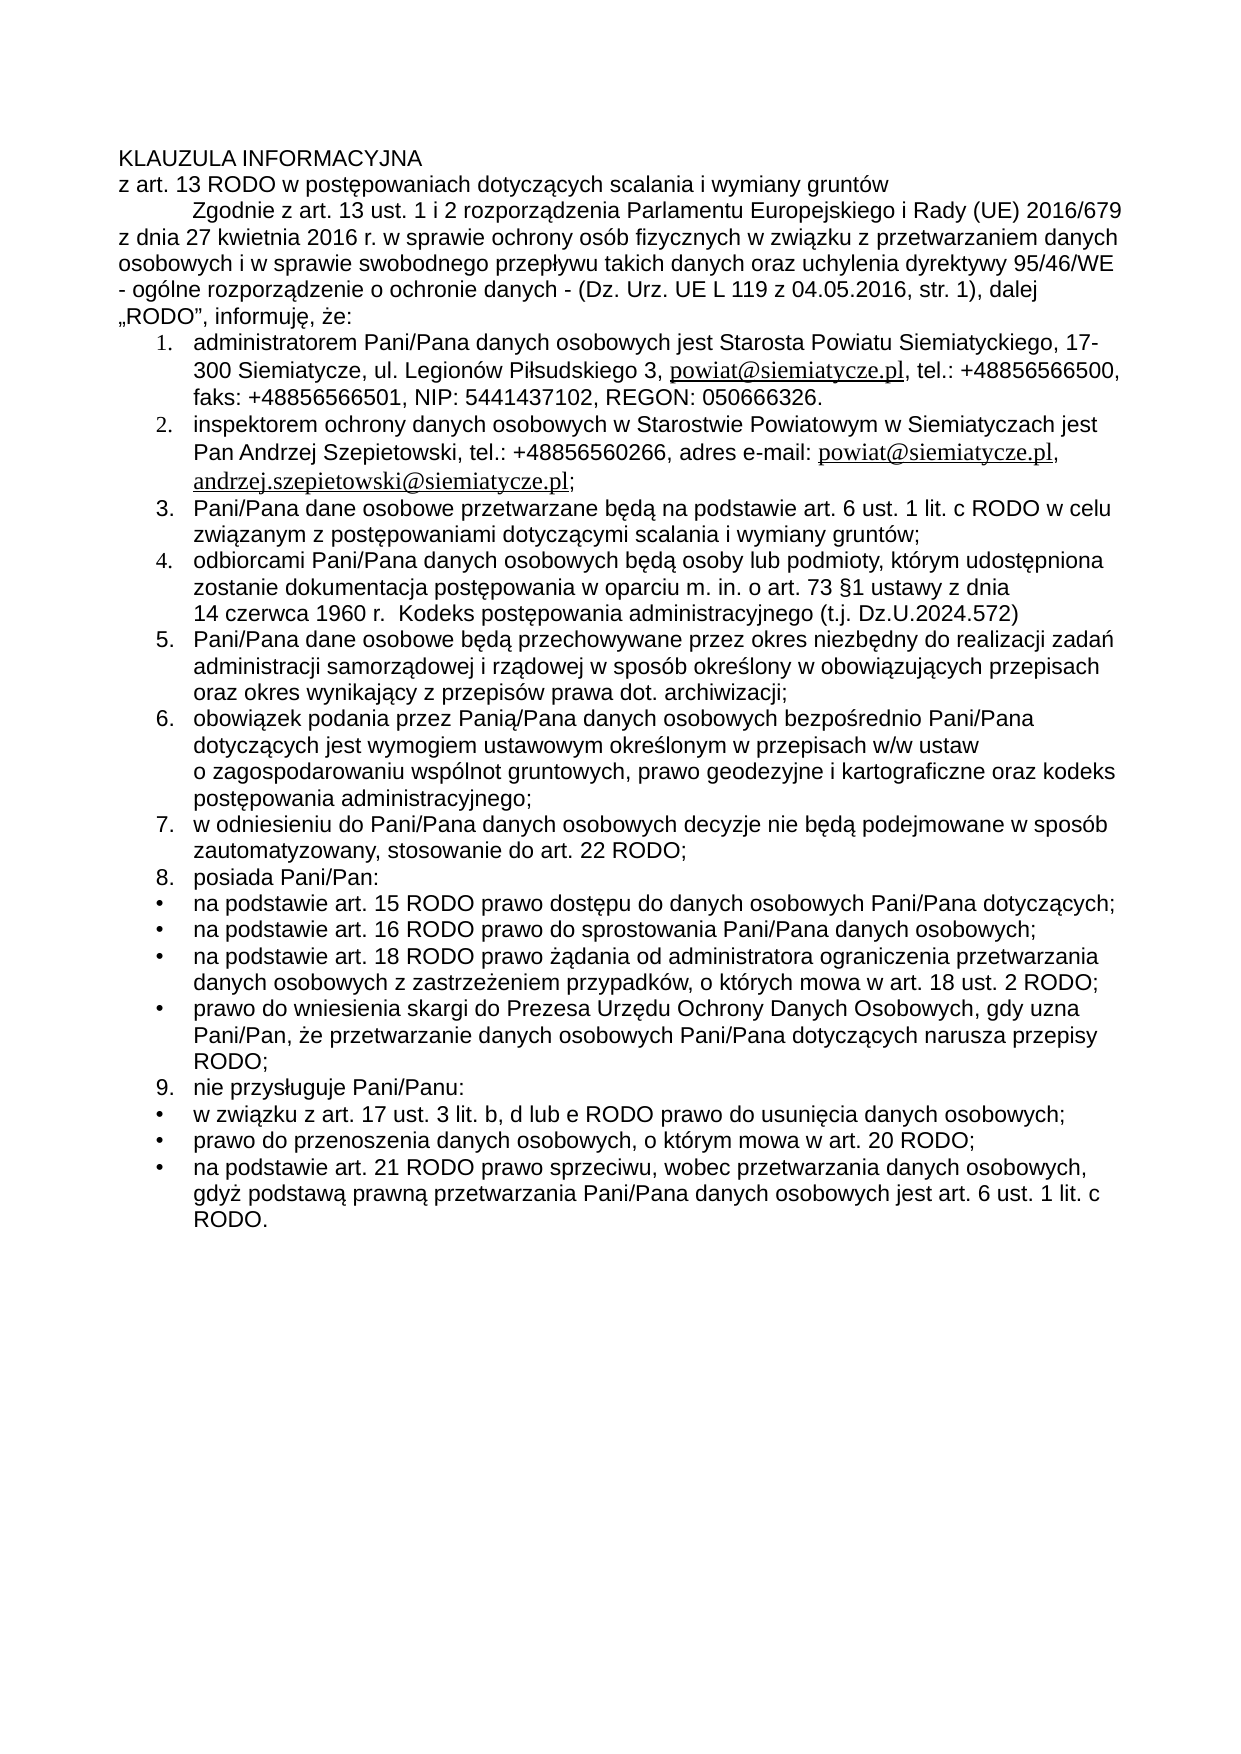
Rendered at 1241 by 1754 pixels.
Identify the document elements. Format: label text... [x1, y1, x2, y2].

list inspektorem ochrony danych osobowych w Starostwie Powiatowym w Siemiatyczach jest Pan Andrzej Szepietowski, tel.: +48856560266, adres e-mail: powiat@siemiatycze.pl, andrzej.szepietowski@siemiatycze.pl; [156, 411, 1122, 494]
list w odniesieniu do Pani/Pana danych osobowych decyzje nie będą podejmowane w sposób zautomatyzowany, stosowanie do art. 22 RODO; [156, 811, 1122, 863]
list posiada Pani/Pan: [156, 863, 1122, 890]
text KLAUZULA INFORMACYJNA [118, 144, 1122, 171]
text z art. 13 RODO w postępowaniach dotyczących scalania i wymiany gruntów [118, 171, 1122, 197]
list prawo do wniesienia skargi do Prezesa Urzędu Ochrony Danych Osobowych, gdy uzna Pani/Pan, że przetwarzanie danych osobowych Pani/Pana dotyczących narusza przepisy RODO; [156, 995, 1122, 1074]
list Pani/Pana dane osobowe będą przechowywane przez okres niezbędny do realizacji zadań administracji samorządowej i rządowej w sposób określony w obowiązujących przepisach oraz okres wynikający z przepisów prawa dot. archiwizacji; [156, 626, 1122, 705]
list odbiorcami Pani/Pana danych osobowych będą osoby lub podmioty, którym udostępniona zostanie dokumentacja postępowania w oparciu m. in. o art. 73 §1 ustawy z dnia 14 czerwca 1960 r. Kodeks postępowania administracyjnego (t.j. Dz.U.2024.572) [156, 547, 1122, 626]
list Pani/Pana dane osobowe przetwarzane będą na podstawie art. 6 ust. 1 lit. c RODO w celu związanym z postępowaniami dotyczącymi scalania i wymiany gruntów; [156, 494, 1122, 547]
list na podstawie art. 21 RODO prawo sprzeciwu, wobec przetwarzania danych osobowych, gdyż podstawą prawną przetwarzania Pani/Pana danych osobowych jest art. 6 ust. 1 lit. c RODO. [156, 1153, 1122, 1232]
list obowiązek podania przez Panią/Pana danych osobowych bezpośrednio Pani/Pana dotyczących jest wymogiem ustawowym określonym w przepisach w/w ustaw o zagospodarowaniu wspólnot gruntowych, prawo geodezyjne i kartograficzne oraz kodeks postępowania administracyjnego; [156, 705, 1122, 811]
text Zgodnie z art. 13 ust. 1 i 2 rozporządzenia Parlamentu Europejskiego i Rady (UE) 2016/679 z dnia 27 kwietnia 2016 r. w sprawie ochrony osób fizycznych w związku z przetwarzaniem danych osobowych i w sprawie swobodnego przepływu takich danych oraz uchylenia dyrektywy 95/46/WE - ogólne rozporządzenie o ochronie danych - (Dz. Urz. UE L 119 z 04.05.2016, str. 1), dalej „RODO”, informuję, że: [118, 197, 1122, 329]
list na podstawie art. 18 RODO prawo żądania od administratora ograniczenia przetwarzania danych osobowych z zastrzeżeniem przypadków, o których mowa w art. 18 ust. 2 RODO; [156, 943, 1122, 995]
list na podstawie art. 15 RODO prawo dostępu do danych osobowych Pani/Pana dotyczących; [156, 890, 1122, 916]
list na podstawie art. 16 RODO prawo do sprostowania Pani/Pana danych osobowych; [156, 916, 1122, 943]
list nie przysługuje Pani/Panu: [156, 1074, 1122, 1101]
list prawo do przenoszenia danych osobowych, o którym mowa w art. 20 RODO; [156, 1127, 1122, 1153]
list administratorem Pani/Pana danych osobowych jest Starosta Powiatu Siemiatyckiego, 17-300 Siemiatycze, ul. Legionów Piłsudskiego 3, powiat@siemiatycze.pl, tel.: +48856566500, faks: +48856566501, NIP: 5441437102, REGON: 050666326. [156, 329, 1122, 411]
list w związku z art. 17 ust. 3 lit. b, d lub e RODO prawo do usunięcia danych osobowych; [156, 1101, 1122, 1127]
